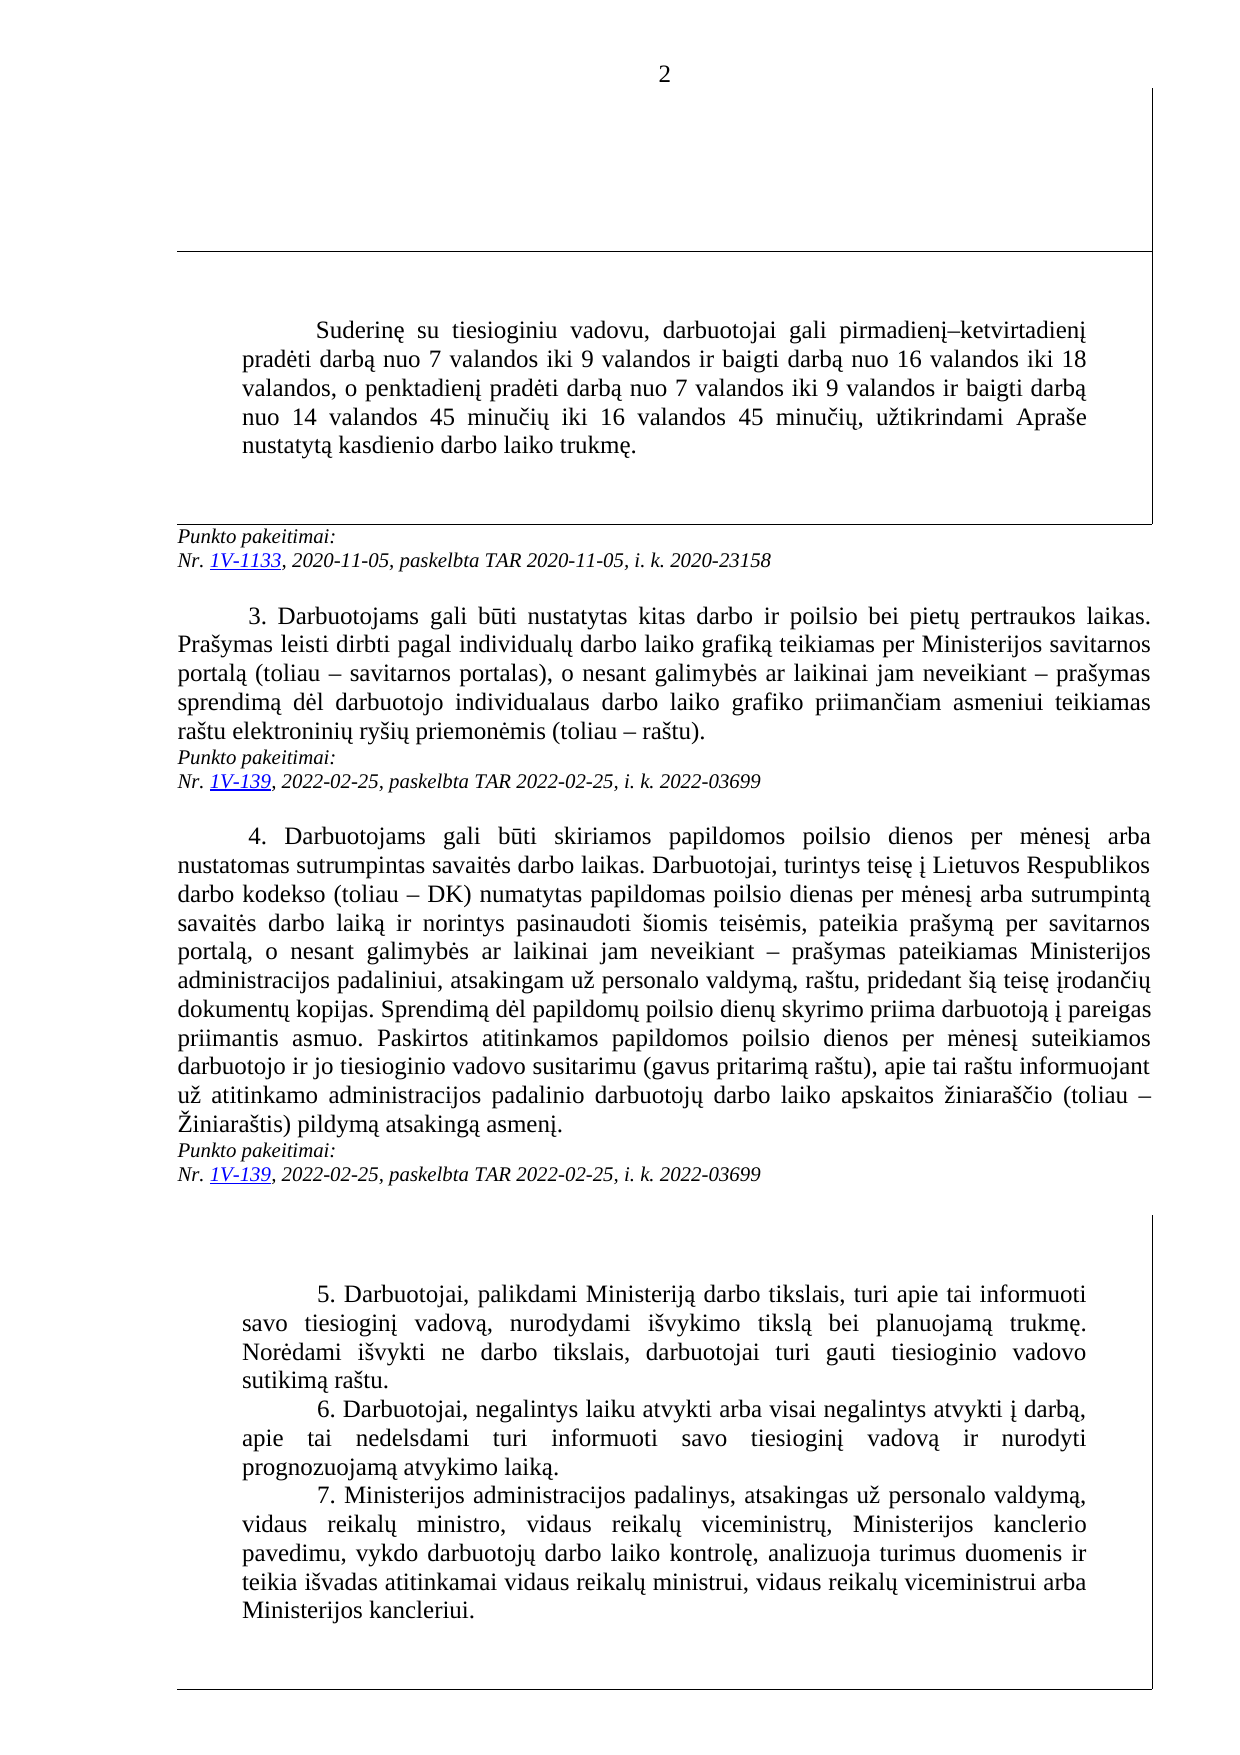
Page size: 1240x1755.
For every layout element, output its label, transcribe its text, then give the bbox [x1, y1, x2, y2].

text 4. Darbuotojams gali būti skiriamos papildomos poilsio dienos per mėnesį arba nustatomas sutrumpintas savaitės darbo laikas. Darbuotojai, turintys teisę į Lietuvos Respublikos darbo kodekso (toliau – DK) numatytas papildomas poilsio dienas per mėnesį arba sutrumpintą savaitės darbo laiką ir norintys pasinaudoti šiomis teisėmis, pateikia prašymą per savitarnos portalą, o nesant galimybės ar laikinai jam neveikiant – prašymas pateikiamas Ministerijos administracijos padaliniui, atsakingam už personalo valdymą, raštu, pridedant šią teisę įrodančių dokumentų kopijas. Sprendimą dėl papildomų poilsio dienų skyrimo priima darbuotoją į pareigas priimantis asmuo. Paskirtos atitinkamos papildomos poilsio dienos per mėnesį suteikiamos darbuotojo ir jo tiesioginio vadovo susitarimu (gavus pritarimą raštu), apie tai raštu informuojant už atitinkamo administracijos padalinio darbuotojų darbo laiko apskaitos žiniaraščio (toliau – Žiniaraštis) pildymą atsakingą asmenį. [177, 821, 1152, 1138]
text 6. Darbuotojai, negalintys laiku atvykti arba visai negalintys atvykti į darbą, apie tai nedelsdami turi informuoti savo tiesioginį vadovą ir nurodyti prognozuojamą atvykimo laiką. [177, 1394, 1152, 1480]
text Nr. 1V-139, 2022-02-25, paskelbta TAR 2022-02-25, i. k. 2022-03699 [177, 1162, 1152, 1186]
text 7. Ministerijos administracijos padalinys, atsakingas už personalo valdymą, vidaus reikalų ministro, vidaus reikalų viceministrų, Ministerijos kanclerio pavedimu, vykdo darbuotojų darbo laiko kontrolę, analizuoja turimus duomenis ir teikia išvadas atitinkamai vidaus reikalų ministrui, vidaus reikalų viceministrui arba Ministerijos kancleriui. [177, 1480, 1152, 1689]
text Punkto pakeitimai: [177, 744, 1152, 769]
text Nr. 1V-1133, 2020-11-05, paskelbta TAR 2020-11-05, i. k. 2020-23158 [177, 548, 1152, 572]
text 5. Darbuotojai, palikdami Ministeriją darbo tikslais, turi apie tai informuoti savo tiesioginį vadovą, nurodydami išvykimo tikslą bei planuojamą trukmę. Norėdami išvykti ne darbo tikslais, darbuotojai turi gauti tiesioginio vadovo sutikimą raštu. [177, 1214, 1152, 1394]
text 3. Darbuotojams gali būti nustatytas kitas darbo ir poilsio bei pietų pertraukos laikas. Prašymas leisti dirbti pagal individualų darbo laiko grafiką teikiamas per Ministerijos savitarnos portalą (toliau – savitarnos portalas), o nesant galimybės ar laikinai jam neveikiant – prašymas sprendimą dėl darbuotojo individualaus darbo laiko grafiko priimančiam asmeniui teikiamas raštu elektroninių ryšių priemonėmis (toliau – raštu). [177, 601, 1152, 744]
text Suderinę su tiesioginiu vadovu, darbuotojai gali pirmadienį–ketvirtadienį pradėti darbą nuo 7 valandos iki 9 valandos ir baigti darbą nuo 16 valandos iki 18 valandos, o penktadienį pradėti darbą nuo 7 valandos iki 9 valandos ir baigti darbą nuo 14 valandos 45 minučių iki 16 valandos 45 minučių, užtikrindami Apraše nustatytą kasdienio darbo laiko trukmę. [177, 251, 1152, 524]
text Punkto pakeitimai: [177, 1138, 1152, 1162]
text Punkto pakeitimai: [177, 524, 1152, 548]
text Nr. 1V-139, 2022-02-25, paskelbta TAR 2022-02-25, i. k. 2022-03699 [177, 769, 1152, 793]
